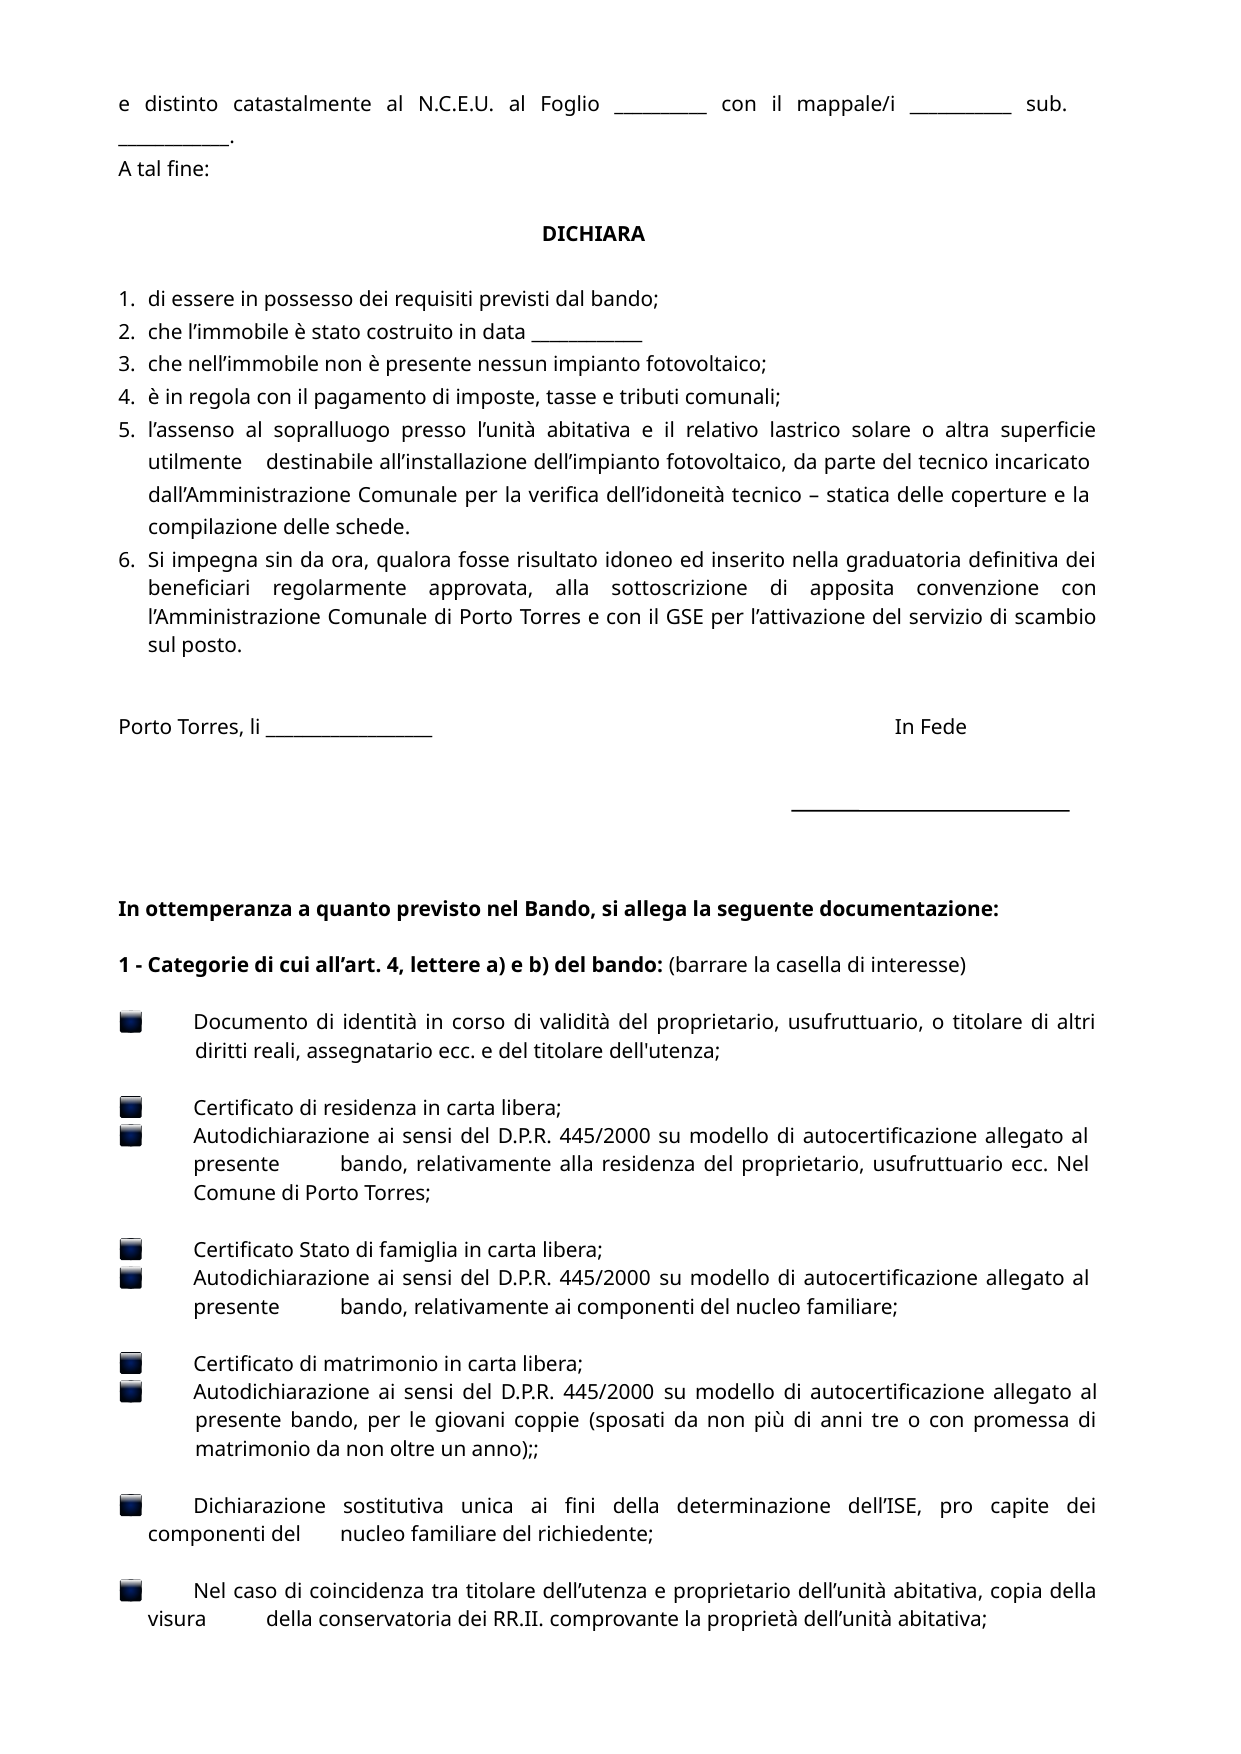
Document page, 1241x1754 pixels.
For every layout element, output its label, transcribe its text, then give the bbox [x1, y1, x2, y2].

list Certificato di matrimonio in carta libera; [118, 1349, 1098, 1377]
list è in regola con il pagamento di imposte, tasse e tributi comunali; [118, 382, 1098, 411]
list Nel caso di coincidenza tra titolare dell’utenza e proprietario dell’unità abitativa, copia della visura della conservatoria dei RR.II. comprovante la proprietà dell’unità abitativa; [118, 1576, 1098, 1633]
list di essere in possesso dei requisiti previsti dal bando; [118, 284, 1098, 313]
list Certificato Stato di famiglia in carta libera; [118, 1235, 1098, 1263]
list Si impegna sin da ora, qualora fosse risultato idoneo ed inserito nella graduatoria definitiva dei beneficiari regolarmente approvata, alla sottoscrizione di apposita convenzione con l’Amministrazione Comunale di Porto Torres e con il GSE per l’attivazione del servizio di scambio sul posto. [118, 545, 1098, 659]
text e distinto catastalmente al N.C.E.U. al Foglio __________ con il mappale/i ___________ sub. ____________. [118, 89, 1068, 150]
list Documento di identità in corso di validità del proprietario, usufruttuario, o titolare di altri diritti reali, assegnatario ecc. e del titolare dell'utenza; [118, 1007, 1098, 1064]
text In ottemperanza a quanto previsto nel Bando, si allega la seguente documentazione: [118, 894, 1068, 922]
text DICHIARA [118, 219, 1068, 247]
list Dichiarazione sostitutiva unica ai fini della determinazione dell’ISE, pro capite dei componenti del nucleo familiare del richiedente; [118, 1491, 1098, 1548]
list che nell’immobile non è presente nessun impianto fotovoltaico; [118, 349, 1098, 378]
list che l’immobile è stato costruito in data ____________ [118, 317, 1098, 345]
list Porto Torres, li __________________ In Fede [118, 712, 1098, 741]
list Autodichiarazione ai sensi del D.P.R. 445/2000 su modello di autocertificazione allegato al presente bando, per le giovani coppie (sposati da non più di anni tre o con promessa di matrimonio da non oltre un anno);; [118, 1377, 1098, 1462]
list Certificato di residenza in carta libera; [118, 1093, 1098, 1121]
text 1 - Categorie di cui all’art. 4, lettere a) e b) del bando: (barrare la casella di interesse) [118, 951, 1098, 979]
list Autodichiarazione ai sensi del D.P.R. 445/2000 su modello di autocertificazione allegato al presente bando, relativamente ai componenti del nucleo familiare; [118, 1263, 1098, 1320]
list l’assenso al sopralluogo presso l’unità abitativa e il relativo lastrico solare o altra superficie utilmente destinabile all’installazione dell’impianto fotovoltaico, da parte del tecnico incaricato dall’Amministrazione Comunale per la verifica dell’idoneità tecnico – statica delle coperture e la compilazione delle schede. [118, 415, 1098, 541]
list Autodichiarazione ai sensi del D.P.R. 445/2000 su modello di autocertificazione allegato al presente bando, relativamente alla residenza del proprietario, usufruttuario ecc. Nel Comune di Porto Torres; [118, 1121, 1098, 1206]
text A tal fine: [118, 154, 1068, 182]
